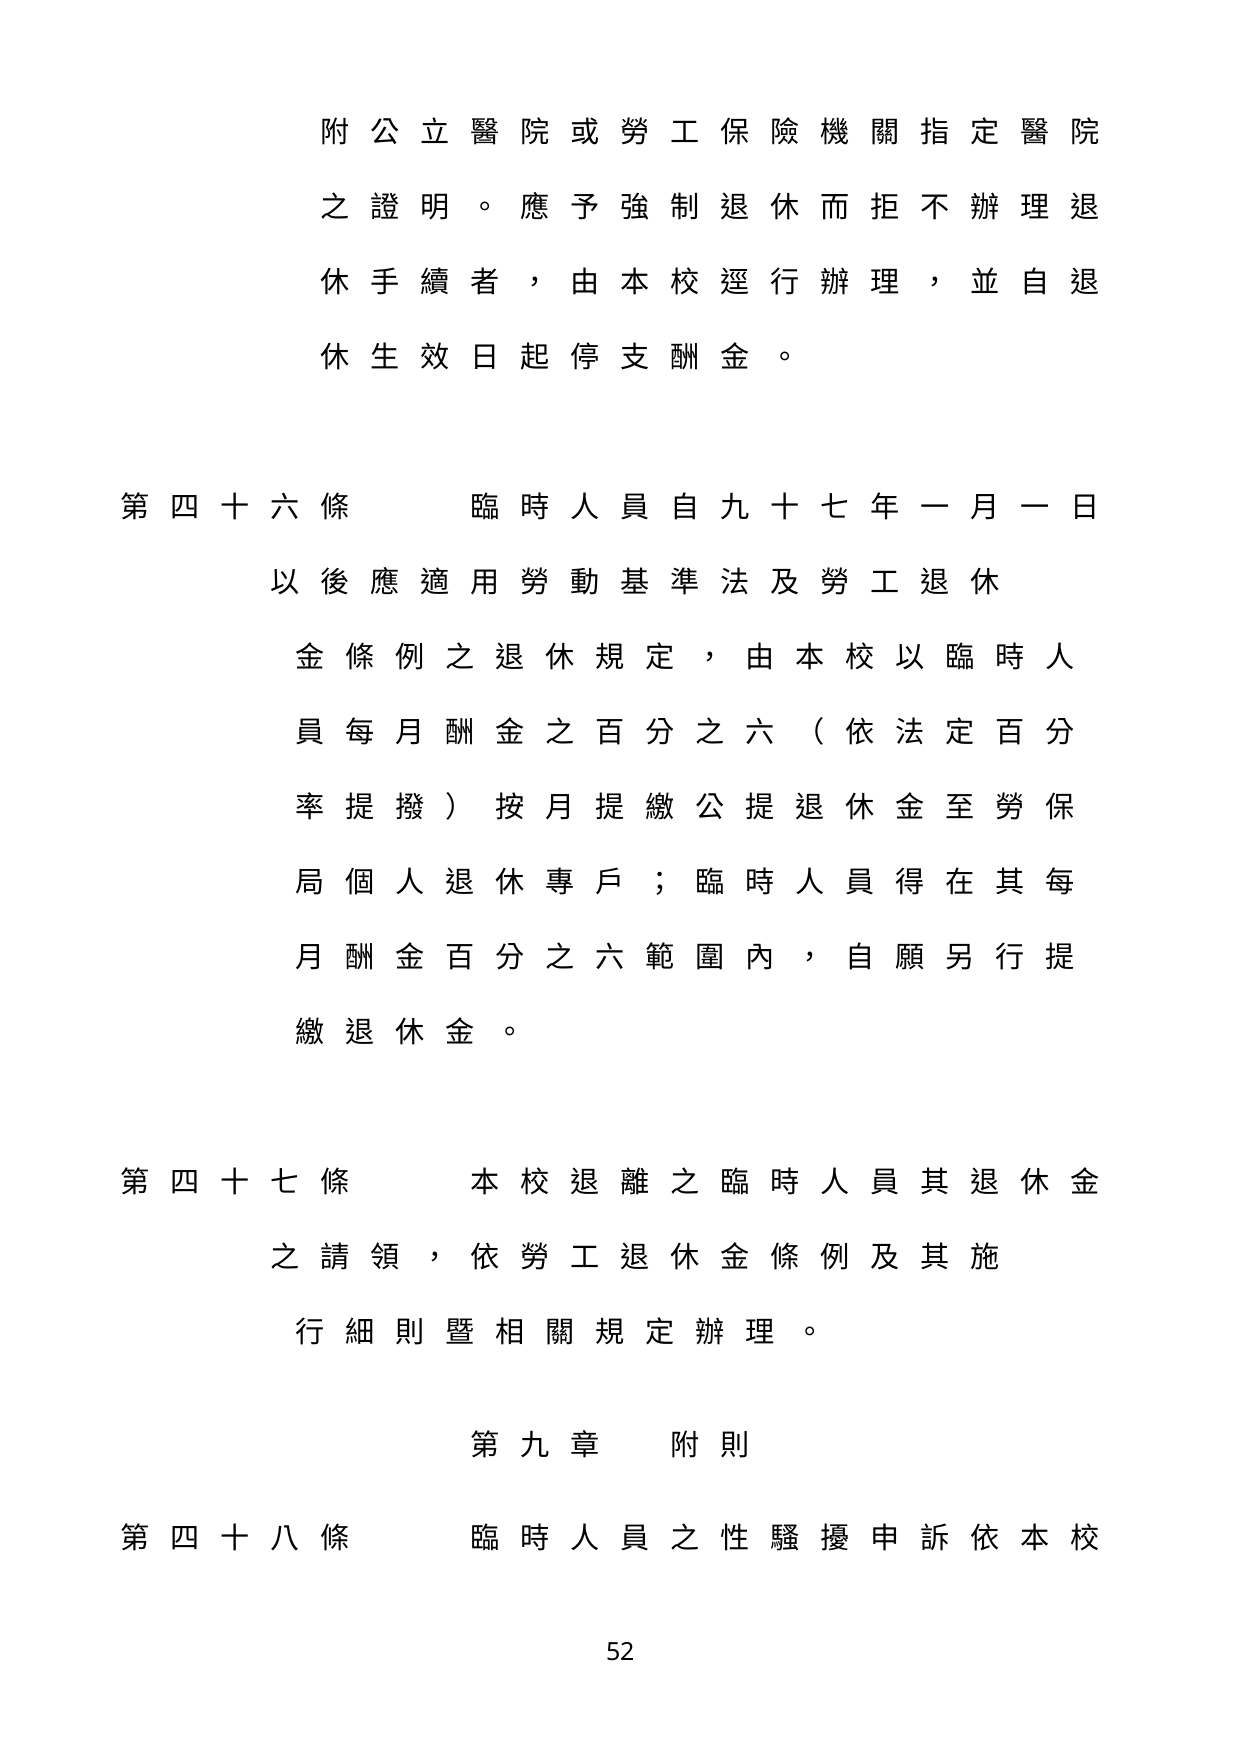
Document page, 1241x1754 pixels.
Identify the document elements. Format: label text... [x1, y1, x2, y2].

text 行細則暨相關規定辦理。 [120, 1292, 1120, 1367]
text 第九章 附則 [120, 1405, 1120, 1480]
text 附公立醫院或勞工保險機關指定醫院之證明。應予強制退休而拒不辦理退休手續者，由本校逕行辦理，並自退休生效日起停支酬金。 [299, 92, 1120, 392]
list 臨時人員自九十七年一月一日以後應適用勞動基準法及勞工退休 [120, 467, 1120, 617]
text 金條例之退休規定，由本校以臨時人員每月酬金之百分之六（依法定百分率提撥）按月提繳公提退休金至勞保局個人退休專戶；臨時人員得在其每月酬金百分之六範圍內，自願另行提繳退休金。 [294, 617, 1120, 1067]
list 臨時人員之性騷擾申訴依本校 [120, 1498, 1120, 1573]
list 本校退離之臨時人員其退休金之請領，依勞工退休金條例及其施 [120, 1142, 1120, 1292]
